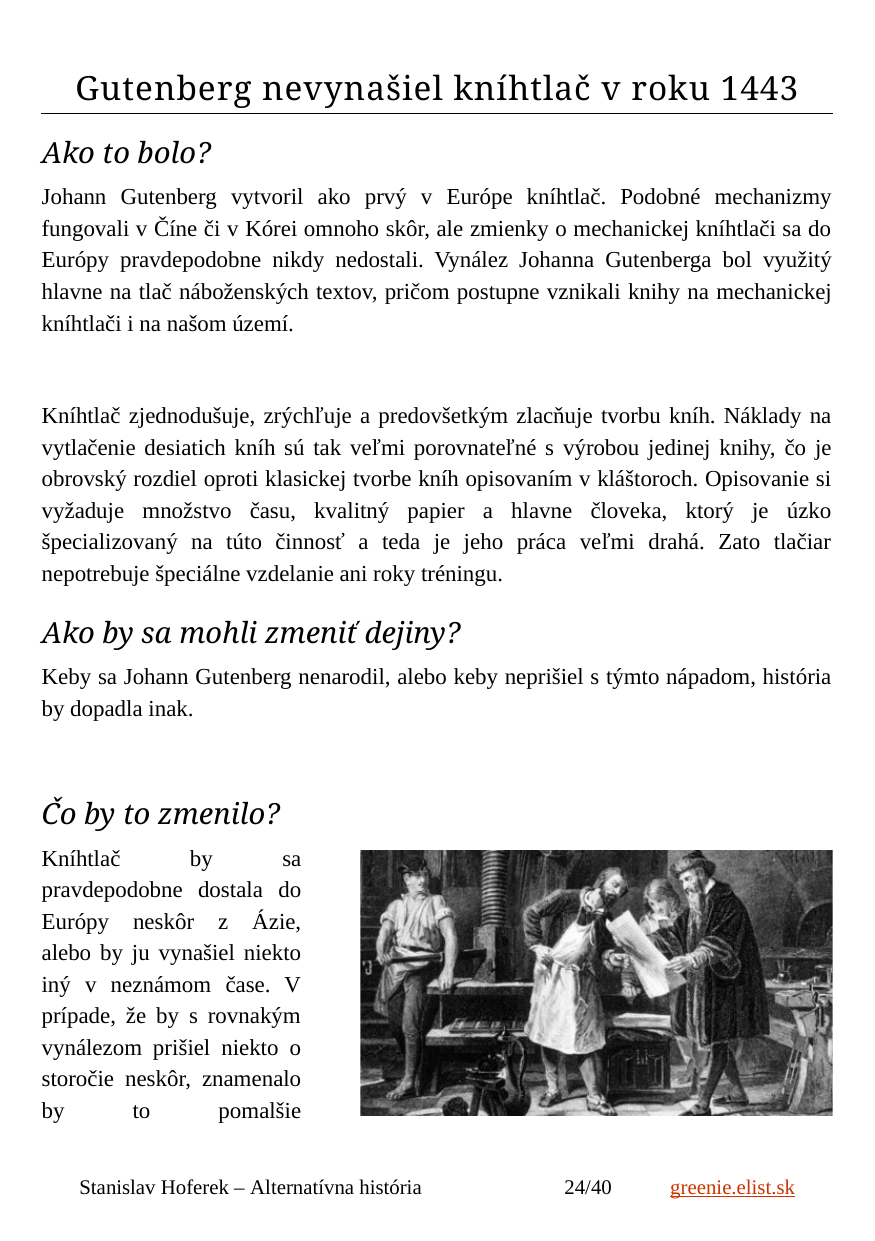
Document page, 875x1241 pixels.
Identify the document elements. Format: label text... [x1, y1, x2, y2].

text Kníhtlač zjednodušuje, zrýchľuje a predovšetkým zlacňuje tvorbu kníh. Náklady na vytlačenie desiatich kníh sú tak veľmi porovnateľné s výrobou jedinej knihy, čo je obrovský rozdiel oproti klasickej tvorbe kníh opisovaním v kláštoroch. Opisovanie si vyžaduje množstvo času, kvalitný papier a hlavne človeka, ktorý je úzko špecializovaný na túto činnosť a teda je jeho práca veľmi drahá. Zato tlačiar nepotrebuje špeciálne vzdelanie ani roky tréningu. [41, 402, 833, 586]
subtitle Čo by to zmenilo? [41, 793, 833, 833]
subtitle Ako to bolo? [41, 132, 833, 172]
text Kníhtlač by sa pravdepodobne dostala do Európy neskôr z Ázie, alebo by ju vynašiel niekto iný v neznámom čase. V prípade, že by s rovnakým vynálezom prišiel niekto o storočie neskôr, znamenalo by to pomalšie [41, 844, 833, 1123]
text Keby sa Johann Gutenberg nenarodil, alebo keby neprišiel s týmto nápadom, história by dopadla inak. [41, 663, 833, 721]
subtitle Gutenberg nevynašiel kníhtlač v roku 1443 [41, 62, 833, 113]
subtitle Ako by sa mohli zmeniť dejiny? [41, 612, 833, 652]
picture [360, 850, 833, 1116]
text Johann Gutenberg vytvoril ako prvý v Európe kníhtlač. Podobné mechanizmy fungovali v Číne či v Kórei omnoho skôr, ale zmienky o mechanickej kníhtlači sa do Európy pravdepodobne nikdy nedostali. Vynález Johanna Gutenberga bol využitý hlavne na tlač náboženských textov, pričom postupne vznikali knihy na mechanickej kníhtlači i na našom území. [41, 183, 833, 336]
